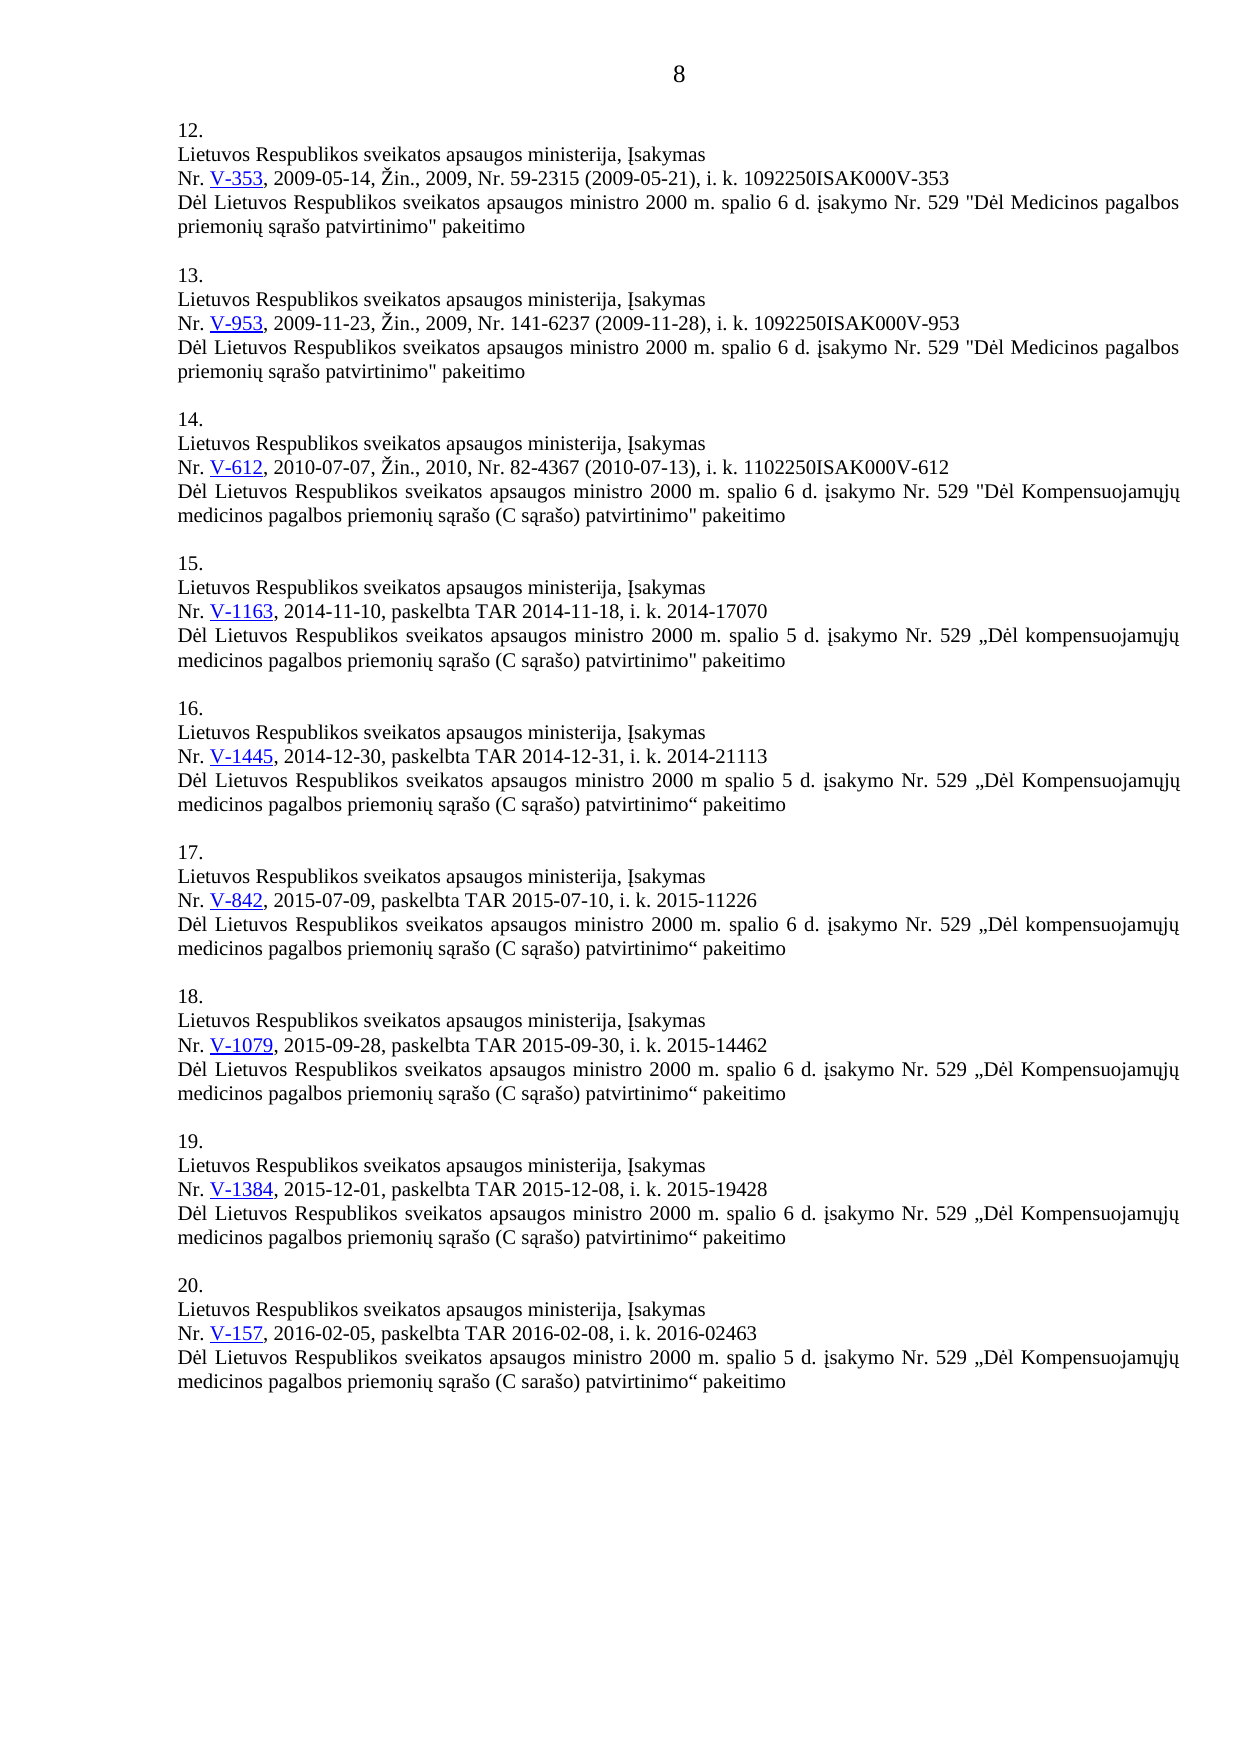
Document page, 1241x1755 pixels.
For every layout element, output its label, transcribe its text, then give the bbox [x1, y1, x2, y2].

text Dėl Lietuvos Respublikos sveikatos apsaugos ministro 2000 m spalio 5 d. įsakymo Nr. 529 „Dėl Kompensuojamųjų medicinos pagalbos priemonių sąrašo (C sąrašo) patvirtinimo“ pakeitimo [177, 768, 1181, 816]
text Lietuvos Respublikos sveikatos apsaugos ministerija, Įsakymas [177, 287, 1181, 311]
text 17. [177, 840, 1181, 864]
text Nr. V-842, 2015-07-09, paskelbta TAR 2015-07-10, i. k. 2015-11226 [177, 888, 1181, 912]
text Nr. V-612, 2010-07-07, Žin., 2010, Nr. 82-4367 (2010-07-13), i. k. 1102250ISAK000V-612 [177, 455, 1181, 479]
text 18. [177, 984, 1181, 1008]
text Dėl Lietuvos Respublikos sveikatos apsaugos ministro 2000 m. spalio 5 d. įsakymo Nr. 529 „Dėl kompensuojamųjų medicinos pagalbos priemonių sąrašo (C sąrašo) patvirtinimo" pakeitimo [177, 623, 1181, 672]
text 15. [177, 551, 1181, 575]
text Lietuvos Respublikos sveikatos apsaugos ministerija, Įsakymas [177, 142, 1181, 166]
text Dėl Lietuvos Respublikos sveikatos apsaugos ministro 2000 m. spalio 6 d. įsakymo Nr. 529 „Dėl Kompensuojamųjų medicinos pagalbos priemonių sąrašo (C sąrašo) patvirtinimo“ pakeitimo [177, 1201, 1181, 1249]
text Nr. V-953, 2009-11-23, Žin., 2009, Nr. 141-6237 (2009-11-28), i. k. 1092250ISAK000V-953 [177, 311, 1181, 335]
text Nr. V-1445, 2014-12-30, paskelbta TAR 2014-12-31, i. k. 2014-21113 [177, 744, 1181, 768]
text Nr. V-1079, 2015-09-28, paskelbta TAR 2015-09-30, i. k. 2015-14462 [177, 1032, 1181, 1057]
text 14. [177, 407, 1181, 431]
text Lietuvos Respublikos sveikatos apsaugos ministerija, Įsakymas [177, 431, 1181, 455]
text 12. [177, 118, 1181, 142]
text Dėl Lietuvos Respublikos sveikatos apsaugos ministro 2000 m. spalio 5 d. įsakymo Nr. 529 „Dėl Kompensuojamųjų medicinos pagalbos priemonių sąrašo (C sarašo) patvirtinimo“ pakeitimo [177, 1345, 1181, 1393]
text Nr. V-157, 2016-02-05, paskelbta TAR 2016-02-08, i. k. 2016-02463 [177, 1321, 1181, 1345]
text Nr. V-1384, 2015-12-01, paskelbta TAR 2015-12-08, i. k. 2015-19428 [177, 1177, 1181, 1201]
text Nr. V-353, 2009-05-14, Žin., 2009, Nr. 59-2315 (2009-05-21), i. k. 1092250ISAK000V-353 [177, 166, 1181, 190]
text Lietuvos Respublikos sveikatos apsaugos ministerija, Įsakymas [177, 1297, 1181, 1321]
text 16. [177, 696, 1181, 720]
text Dėl Lietuvos Respublikos sveikatos apsaugos ministro 2000 m. spalio 6 d. įsakymo Nr. 529 "Dėl Medicinos pagalbos priemonių sąrašo patvirtinimo" pakeitimo [177, 335, 1181, 383]
text Lietuvos Respublikos sveikatos apsaugos ministerija, Įsakymas [177, 1008, 1181, 1032]
text Lietuvos Respublikos sveikatos apsaugos ministerija, Įsakymas [177, 720, 1181, 744]
text Lietuvos Respublikos sveikatos apsaugos ministerija, Įsakymas [177, 864, 1181, 888]
text Lietuvos Respublikos sveikatos apsaugos ministerija, Įsakymas [177, 575, 1181, 599]
text Dėl Lietuvos Respublikos sveikatos apsaugos ministro 2000 m. spalio 6 d. įsakymo Nr. 529 "Dėl Medicinos pagalbos priemonių sąrašo patvirtinimo" pakeitimo [177, 190, 1181, 238]
text 20. [177, 1273, 1181, 1297]
text Lietuvos Respublikos sveikatos apsaugos ministerija, Įsakymas [177, 1153, 1181, 1177]
text Dėl Lietuvos Respublikos sveikatos apsaugos ministro 2000 m. spalio 6 d. įsakymo Nr. 529 "Dėl Kompensuojamųjų medicinos pagalbos priemonių sąrašo (C sąrašo) patvirtinimo" pakeitimo [177, 479, 1181, 527]
text 13. [177, 262, 1181, 287]
text Dėl Lietuvos Respublikos sveikatos apsaugos ministro 2000 m. spalio 6 d. įsakymo Nr. 529 „Dėl Kompensuojamųjų medicinos pagalbos priemonių sąrašo (C sąrašo) patvirtinimo“ pakeitimo [177, 1057, 1181, 1105]
text 19. [177, 1129, 1181, 1153]
text Dėl Lietuvos Respublikos sveikatos apsaugos ministro 2000 m. spalio 6 d. įsakymo Nr. 529 „Dėl kompensuojamųjų medicinos pagalbos priemonių sąrašo (C sąrašo) patvirtinimo“ pakeitimo [177, 912, 1181, 960]
text Nr. V-1163, 2014-11-10, paskelbta TAR 2014-11-18, i. k. 2014-17070 [177, 599, 1181, 623]
